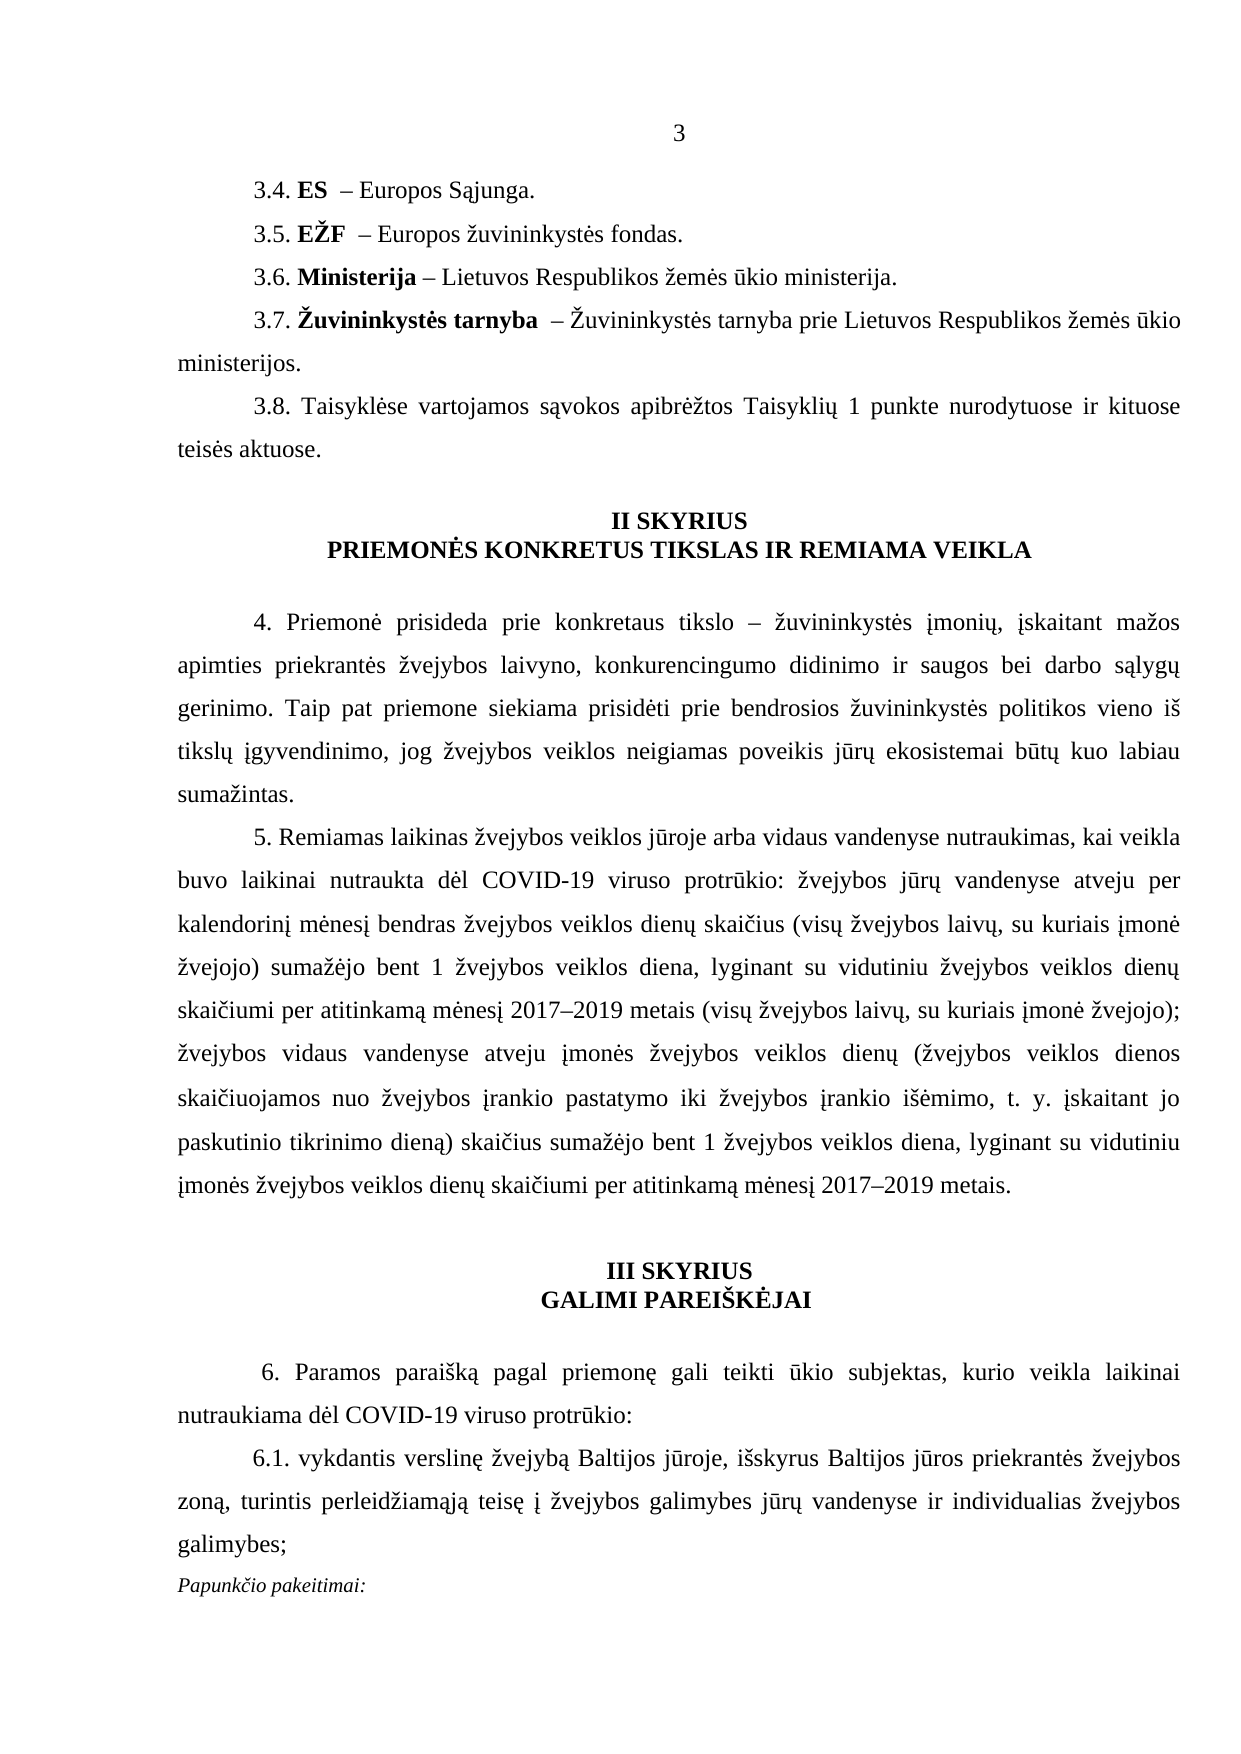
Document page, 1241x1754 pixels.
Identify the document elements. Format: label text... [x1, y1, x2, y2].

text 6. Paramos paraišką pagal priemonę gali teikti ūkio subjektas, kurio veikla laikinai nutraukiama dėl COVID-19 viruso protrūkio: [177, 1357, 1181, 1429]
text III skyrius [177, 1256, 1181, 1285]
text 3.7. Žuvininkystės tarnyba – Žuvininkystės tarnyba prie Lietuvos Respublikos žemės ūkio ministerijos. [177, 305, 1181, 377]
text Papunkčio pakeitimai: [177, 1573, 1181, 1597]
text 3.4. ES – Europos Sąjunga. [177, 176, 1181, 204]
text 6.1. vykdantis verslinę žvejybą Baltijos jūroje, išskyrus Baltijos jūros priekrantės žvejybos zoną, turintis perleidžiamąją teisę į žvejybos galimybes jūrų vandenyse ir individualias žvejybos galimybes; [177, 1443, 1181, 1558]
text 4. Priemonė prisideda prie konkretaus tikslo – žuvininkystės įmonių, įskaitant mažos apimties priekrantės žvejybos laivyno, konkurencingumo didinimo ir saugos bei darbo sąlygų gerinimo. Taip pat priemone siekiama prisidėti prie bendrosios žuvininkystės politikos vieno iš tikslų įgyvendinimo, jog žvejybos veiklos neigiamas poveikis jūrų ekosistemai būtų kuo labiau sumažintas. [177, 607, 1181, 808]
text PRIEMONĖS KONKRETUS TIKSLAS IR REMIAMA VEIKLA [177, 535, 1181, 564]
text 3.5. EŽF – Europos žuvininkystės fondas. [177, 219, 1181, 247]
text 3.8. Taisyklėse vartojamos sąvokos apibrėžtos Taisyklių 1 punkte nurodytuose ir kituose teisės aktuose. [177, 391, 1181, 463]
text II SKYRIUS [177, 506, 1181, 535]
text 3.6. Ministerija – Lietuvos Respublikos žemės ūkio ministerija. [177, 262, 1181, 291]
text 5. Remiamas laikinas žvejybos veiklos jūroje arba vidaus vandenyse nutraukimas, kai veikla buvo laikinai nutraukta dėl COVID-19 viruso protrūkio: žvejybos jūrų vandenyse atveju per kalendorinį mėnesį bendras žvejybos veiklos dienų skaičius (visų žvejybos laivų, su kuriais įmonė žvejojo) sumažėjo bent 1 žvejybos veiklos diena, lyginant su vidutiniu žvejybos veiklos dienų skaičiumi per atitinkamą mėnesį 2017–2019 metais (visų žvejybos laivų, su kuriais įmonė žvejojo); žvejybos vidaus vandenyse atveju įmonės žvejybos veiklos dienų (žvejybos veiklos dienos skaičiuojamos nuo žvejybos įrankio pastatymo iki žvejybos įrankio išėmimo, t. y. įskaitant jo paskutinio tikrinimo dieną) skaičius sumažėjo bent 1 žvejybos veiklos diena, lyginant su vidutiniu įmonės žvejybos veiklos dienų skaičiumi per atitinkamą mėnesį 2017–2019 metais. [177, 822, 1181, 1199]
text GALIMI pareiškėjai [177, 1285, 1181, 1314]
